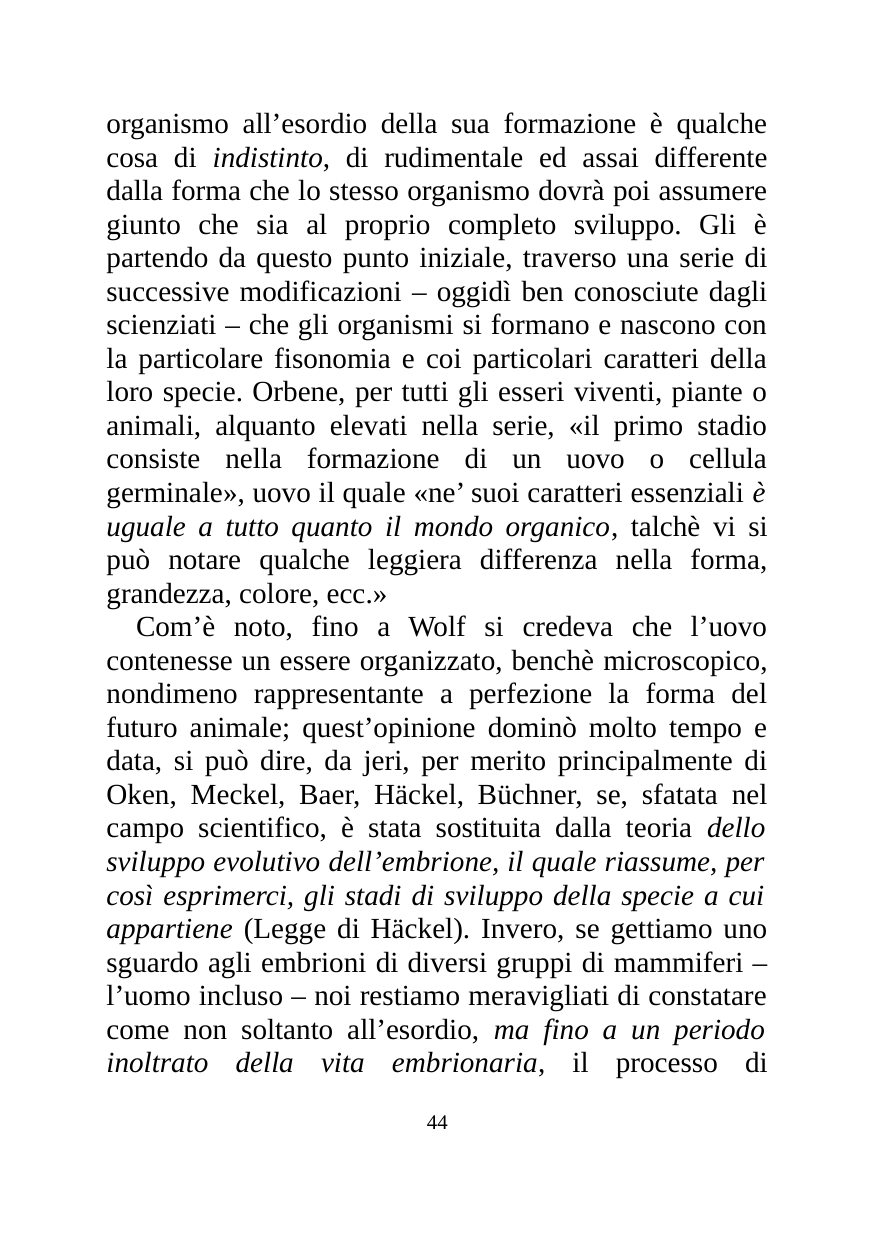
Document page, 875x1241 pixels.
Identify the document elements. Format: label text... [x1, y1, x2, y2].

text organismo all’esordio della sua formazione è qualche cosa di indistinto, di rudimentale ed assai differente dalla forma che lo stesso organismo dovrà poi assumere giunto che sia al proprio completo sviluppo. Gli è partendo da questo punto iniziale, traverso una serie di successive modificazioni – oggidì ben conosciute dagli scienziati – che gli organismi si formano e nascono con la particolare fisonomia e coi particolari caratteri della loro specie. Orbene, per tutti gli esseri viventi, piante o animali, alquanto elevati nella serie, «il primo stadio consiste nella formazione di un uovo o cellula germinale», uovo il quale «ne’ suoi caratteri essenziali è uguale a tutto quanto il mondo organico, talchè vi si può notare qualche leggiera differenza nella forma, grandezza, colore, ecc.» [106, 106, 768, 609]
text Com’è noto, fino a Wolf si credeva che l’uovo contenesse un essere organizzato, benchè microscopico, nondimeno rappresentante a perfezione la forma del futuro animale; quest’opinione dominò molto tempo e data, si può dire, da jeri, per merito principalmente di Oken, Meckel, Baer, Häckel, Büchner, se, sfatata nel campo scientifico, è stata sostituita dalla teoria dello sviluppo evolutivo dell’embrione, il quale riassume, per così esprimerci, gli stadi di sviluppo della specie a cui appartiene (Legge di Häckel). Invero, se gettiamo uno sguardo agli embrioni di diversi gruppi di mammiferi – l’uomo incluso – noi restiamo meravigliati di constatare come non soltanto all’esordio, ma fino a un periodo inoltrato della vita embrionaria, il processo di [106, 609, 768, 1079]
